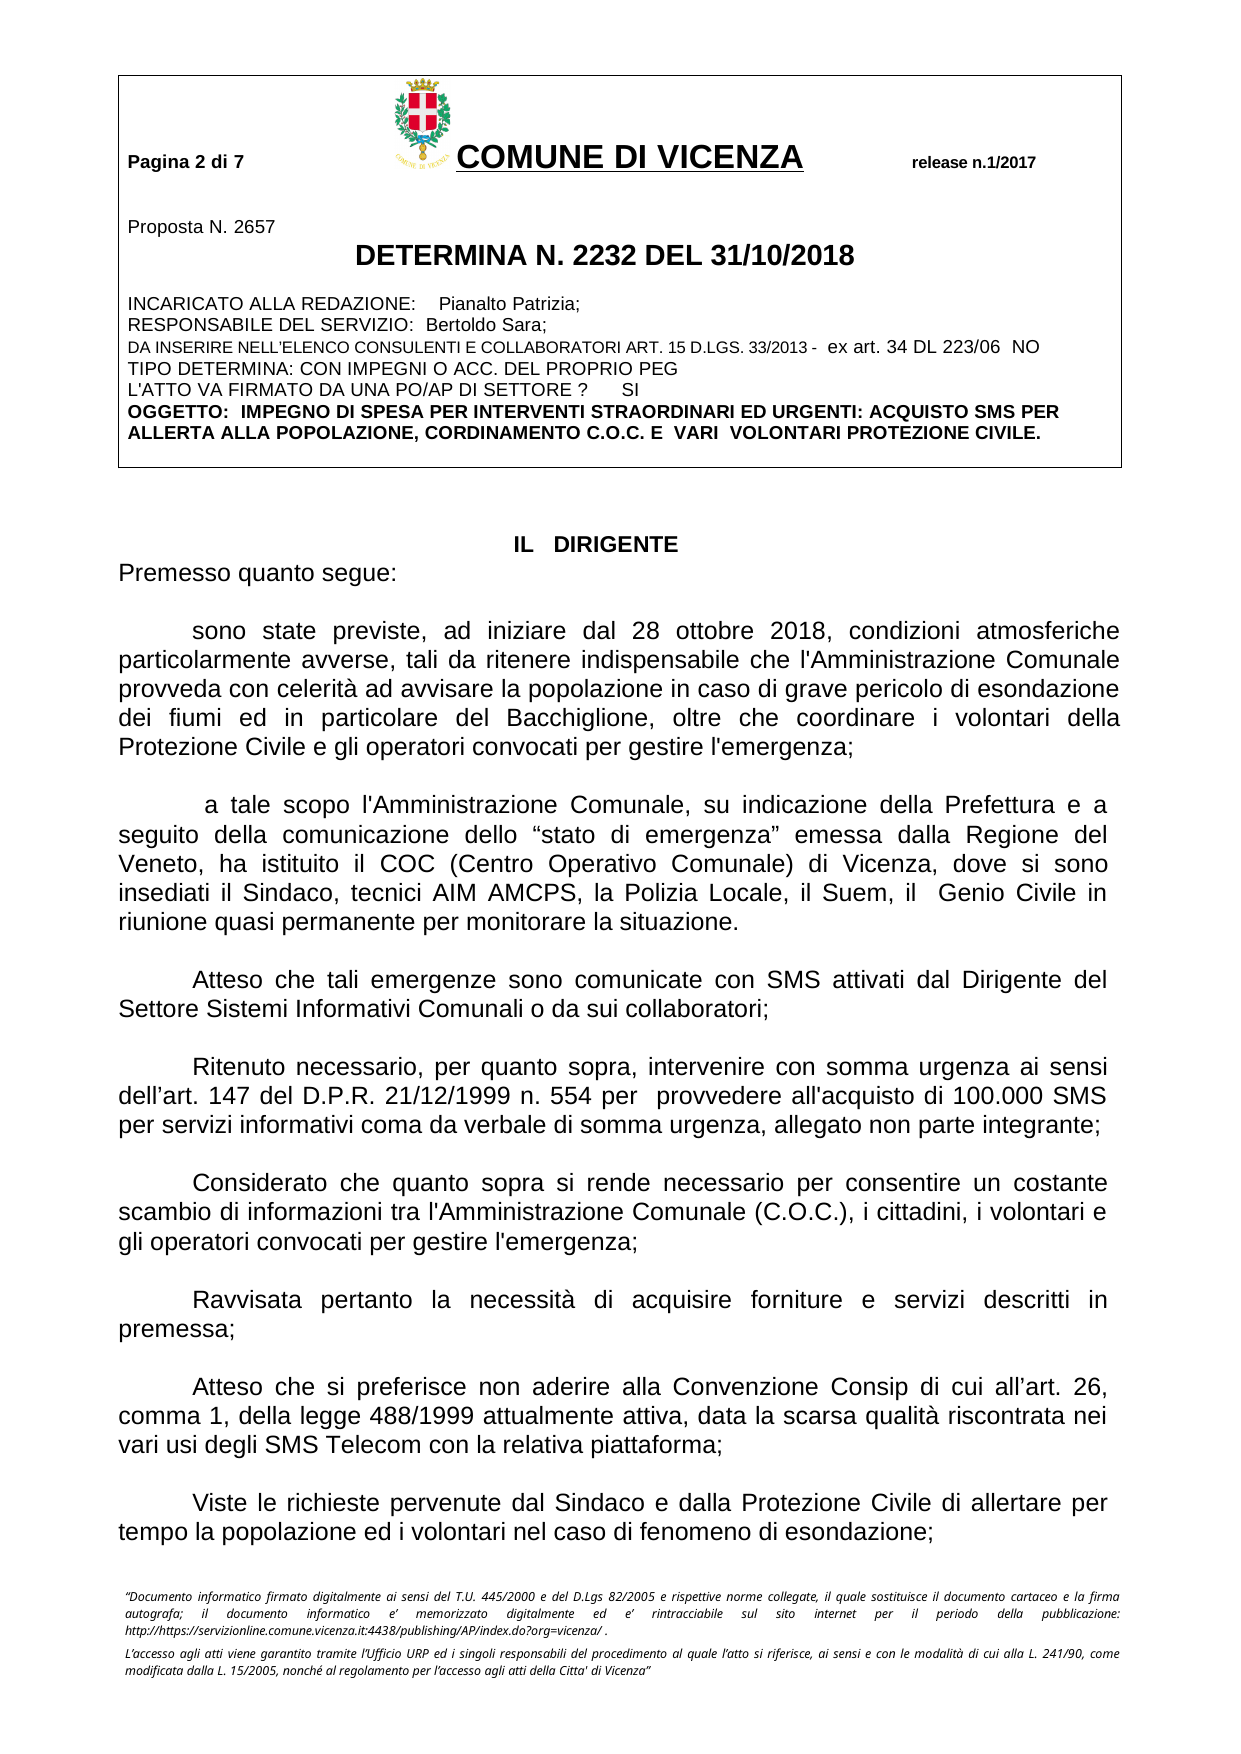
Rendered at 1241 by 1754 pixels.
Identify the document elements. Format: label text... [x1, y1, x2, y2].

text IL DIRIGENTE [118, 483, 1122, 558]
picture [394, 78, 451, 169]
text sono state previste, ad iniziare dal 28 ottobre 2018, condizioni atmosferiche particolarmente avverse, tali da ritenere indispensabile che l'Amministrazione Comunale provveda con celerità ad avvisare la popolazione in caso di grave pericolo di esondazione dei fiumi ed in particolare del Bacchiglione, oltre che coordinare i volontari della Protezione Civile e gli operatori convocati per gestire l'emergenza; [118, 616, 1122, 761]
text Premesso quanto segue: [118, 558, 1122, 587]
text Ritenuto necessario, per quanto sopra, intervenire con somma urgenza ai sensi dell’art. 147 del D.P.R. 21/12/1999 n. 554 per provvedere all'acquisto di 100.000 SMS per servizi informativi coma da verbale di somma urgenza, allegato non parte integrante; [118, 1052, 1109, 1139]
text Atteso che tali emergenze sono comunicate con SMS attivati dal Dirigente del Settore Sistemi Informativi Comunali o da sui collaboratori; [118, 965, 1109, 1023]
text Considerato che quanto sopra si rende necessario per consentire un costante scambio di informazioni tra l'Amministrazione Comunale (C.O.C.), i cittadini, i volontari e gli operatori convocati per gestire l'emergenza; [118, 1168, 1109, 1255]
text Viste le richieste pervenute dal Sindaco e dalla Protezione Civile di allertare per tempo la popolazione ed i volontari nel caso di fenomeno di esondazione; [118, 1488, 1109, 1546]
text Ravvisata pertanto la necessità di acquisire forniture e servizi descritti in premessa; [118, 1284, 1109, 1343]
text a tale scopo l'Amministrazione Comunale, su indicazione della Prefettura e a seguito della comunicazione dello “stato di emergenza” emessa dalla Regione del Veneto, ha istituito il COC (Centro Operativo Comunale) di Vicenza, dove si sono insediati il Sindaco, tecnici AIM AMCPS, la Polizia Locale, il Suem, il Genio Civile in riunione quasi permanente per monitorare la situazione. [118, 790, 1109, 936]
text Atteso che si preferisce non aderire alla Convenzione Consip di cui all’art. 26, comma 1, della legge 488/1999 attualmente attiva, data la scarsa qualità riscontrata nei vari usi degli SMS Telecom con la relativa piattaforma; [118, 1372, 1109, 1459]
